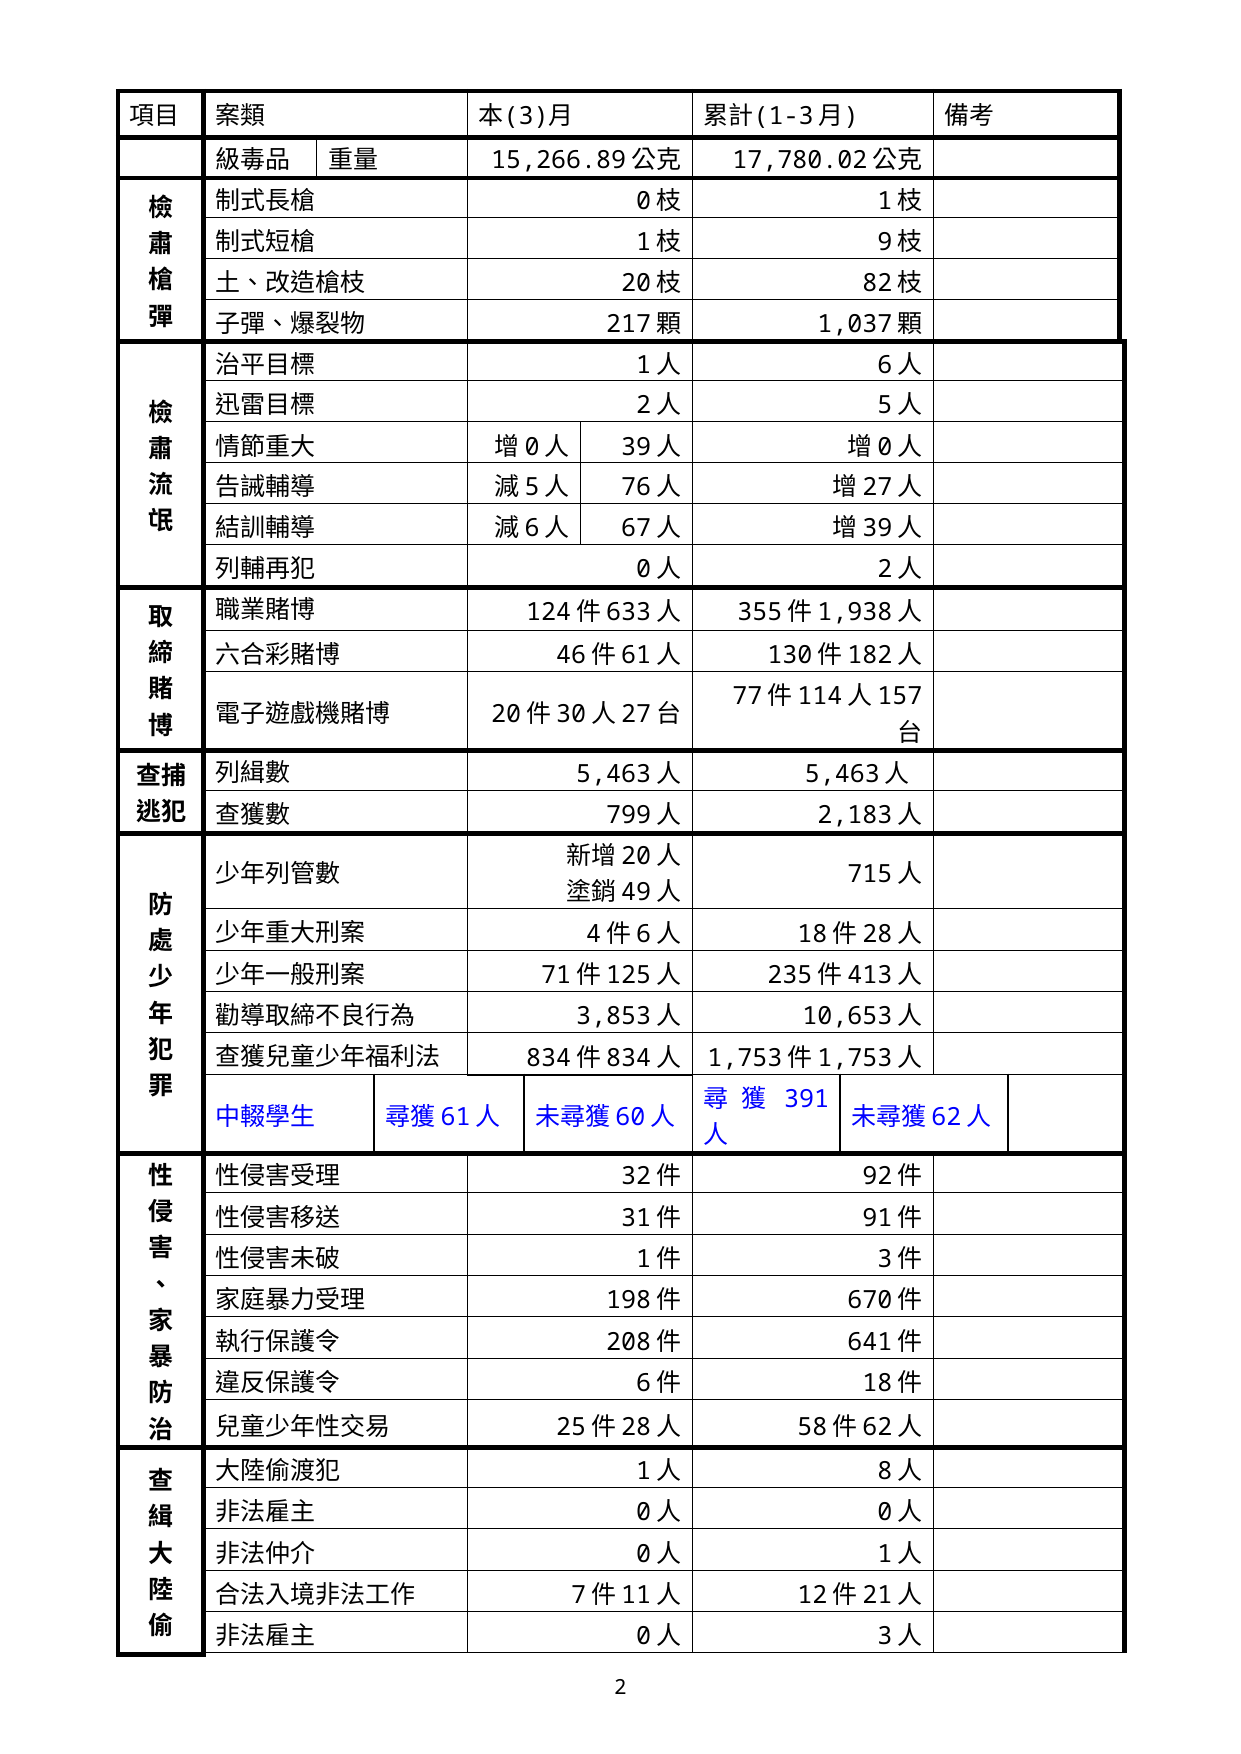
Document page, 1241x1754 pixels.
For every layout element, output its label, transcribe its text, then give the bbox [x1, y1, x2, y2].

table_cell 6件 [468, 1359, 692, 1399]
table_cell [934, 1400, 1122, 1445]
table_cell [934, 1571, 1122, 1611]
table_cell 檢肅流氓 [120, 344, 201, 585]
table_cell 2人 [468, 381, 692, 421]
table_cell 列輔再犯 [206, 545, 467, 585]
table_cell 尋獲61人 [375, 1075, 523, 1151]
table_cell 性侵害、家暴防治 [120, 1156, 201, 1445]
table_cell 32件 [468, 1156, 692, 1192]
table_cell [934, 951, 1122, 991]
table_cell [934, 791, 1122, 831]
table_cell [934, 504, 1122, 544]
table_cell 67人 [581, 504, 692, 544]
table_cell 5,463人 [468, 753, 692, 789]
table_cell 1,753件1,753人 [693, 1033, 933, 1073]
table_cell [934, 1235, 1122, 1275]
table_cell 92件 [693, 1156, 933, 1192]
table_cell [934, 1359, 1122, 1399]
table_cell 208件 [468, 1317, 692, 1357]
table_cell 834件834人 [468, 1033, 692, 1073]
table_cell [934, 140, 1117, 176]
table_cell 91件 [693, 1193, 933, 1233]
table_cell 3,853人 [468, 992, 692, 1032]
table_cell 減6人 [468, 504, 580, 544]
table_cell 查獲數 [206, 791, 467, 831]
table_cell 58件62人 [693, 1400, 933, 1445]
table_cell 增0人 [693, 422, 933, 462]
table_cell 級毒品 [206, 140, 316, 176]
table_cell [934, 1488, 1122, 1528]
table_cell 39人 [581, 422, 692, 462]
table_cell [934, 545, 1122, 585]
table_cell [934, 1529, 1122, 1569]
table_cell 10,653人 [693, 992, 933, 1032]
table_cell 0人 [468, 1529, 692, 1569]
table_cell 少年重大刑案 [206, 909, 467, 949]
table_cell 1,037顆 [693, 300, 933, 339]
table_cell [934, 422, 1122, 462]
table_cell 4件6人 [468, 909, 692, 949]
table_cell 違反保護令 [206, 1359, 467, 1399]
table_cell [934, 300, 1117, 339]
table_cell [934, 836, 1122, 908]
table_cell 非法雇主 [206, 1488, 467, 1528]
table_cell 土、改造槍枝 [206, 259, 467, 298]
table_cell [934, 463, 1122, 503]
table_cell 18件28人 [693, 909, 933, 949]
table_cell 71件125人 [468, 951, 692, 991]
table_header 本(3)月 [468, 93, 692, 135]
table_cell 20件30人27台 [468, 672, 692, 748]
table_cell 增0人 [468, 422, 580, 462]
table_cell 檢肅槍彈 [120, 180, 201, 339]
table_cell 124件633人 [468, 590, 692, 630]
table_cell 性侵害移送 [206, 1193, 467, 1233]
table_cell 2,183人 [693, 791, 933, 831]
table_cell 子彈、爆裂物 [206, 300, 467, 339]
table_cell [934, 1317, 1122, 1357]
table_cell [934, 381, 1122, 421]
table_cell 5人 [693, 381, 933, 421]
table_cell 235件413人 [693, 951, 933, 991]
table_header 備考 [934, 93, 1117, 135]
table_cell [120, 140, 201, 176]
table_cell 六合彩賭博 [206, 631, 467, 671]
table_cell 2人 [693, 545, 933, 585]
table_cell [934, 1156, 1122, 1192]
table_cell 3件 [693, 1235, 933, 1275]
table_cell 結訓輔導 [206, 504, 467, 544]
table_cell 中輟學生 [206, 1075, 373, 1151]
table_cell 20枝 [468, 259, 692, 298]
table_cell 重量 [317, 140, 467, 176]
table_cell 0人 [468, 545, 692, 585]
table_cell 12件21人 [693, 1571, 933, 1611]
table_cell [934, 344, 1122, 380]
table_cell 7件11人 [468, 1571, 692, 1611]
table_cell 查捕逃犯 [120, 753, 201, 831]
table_cell 8人 [693, 1450, 933, 1487]
table_cell 增39人 [693, 504, 933, 544]
table_cell [934, 1276, 1122, 1316]
table_cell 0枝 [468, 180, 692, 217]
table_cell 增27人 [693, 463, 933, 503]
table_cell 兒童少年性交易 [206, 1400, 467, 1445]
table_cell 76人 [581, 463, 692, 503]
table_cell 執行保護令 [206, 1317, 467, 1357]
table_cell [934, 259, 1117, 298]
table_header 累計(1-3月) [693, 93, 933, 135]
table_cell 0人 [468, 1488, 692, 1528]
table_cell 715人 [693, 836, 933, 908]
table_cell [934, 218, 1117, 257]
table_cell 1件 [468, 1235, 692, 1275]
table_cell 非法仲介 [206, 1529, 467, 1569]
table_cell 31件 [468, 1193, 692, 1233]
table_cell [934, 631, 1122, 671]
table_cell 130件182人 [693, 631, 933, 671]
table_cell 新增20人 塗銷49人 [468, 836, 692, 908]
table_header 項目 [120, 93, 201, 135]
table_cell 6人 [693, 344, 933, 380]
table_cell 性侵害未破 [206, 1235, 467, 1275]
table_cell 1人 [693, 1529, 933, 1569]
table_cell [934, 1612, 1122, 1652]
table_cell 3人 [693, 1612, 933, 1652]
table_cell 1人 [468, 1450, 692, 1487]
table_cell 大陸偷渡犯 [206, 1450, 467, 1487]
table_cell 670件 [693, 1276, 933, 1316]
table_cell 少年一般刑案 [206, 951, 467, 991]
table_cell 電子遊戲機賭博 [206, 672, 467, 748]
table_cell 17,780.02公克 [693, 140, 933, 176]
table_cell [934, 753, 1122, 789]
table_cell 18件 [693, 1359, 933, 1399]
table_cell 25件28人 [468, 1400, 692, 1445]
table_cell 46件61人 [468, 631, 692, 671]
table_cell 尋獲391人 [693, 1075, 839, 1151]
table_cell 0人 [693, 1488, 933, 1528]
table_cell 非法雇主 [206, 1612, 467, 1652]
table_cell 未尋獲60人 [525, 1076, 692, 1151]
table_cell 性侵害受理 [206, 1156, 467, 1192]
table_cell 勸導取締不良行為 [206, 992, 467, 1032]
table_cell 1枝 [468, 218, 692, 257]
table_cell 制式短槍 [206, 218, 467, 257]
table_cell 查獲兒童少年福利法 [206, 1033, 467, 1073]
table_cell 減5人 [468, 463, 580, 503]
table_cell 取締賭博 [120, 590, 201, 748]
table_cell [934, 1450, 1122, 1487]
table_cell 217顆 [468, 300, 692, 339]
table_cell [934, 590, 1122, 630]
table_cell 0人 [468, 1612, 692, 1652]
table_cell 列緝數 [206, 753, 467, 789]
table_cell 77件114人157台 [693, 672, 933, 748]
table_cell 未尋獲62人 [841, 1075, 1007, 1151]
table_cell 制式長槍 [206, 180, 467, 217]
table_cell 15,266.89公克 [468, 140, 692, 176]
table_cell 少年列管數 [206, 836, 467, 908]
table_cell 情節重大 [206, 422, 467, 462]
table_cell 198件 [468, 1276, 692, 1316]
table_cell 治平目標 [206, 344, 467, 380]
table_cell 查緝大陸偷渡犯 [120, 1450, 201, 1652]
table_cell 家庭暴力受理 [206, 1276, 467, 1316]
table_cell [934, 992, 1122, 1032]
table_cell 9枝 [693, 218, 933, 257]
table_cell [934, 1193, 1122, 1233]
table_cell 防處少年犯罪 [120, 836, 201, 1151]
table_cell 告誡輔導 [206, 463, 467, 503]
table_cell 1人 [468, 344, 692, 380]
table_cell 799人 [468, 791, 692, 831]
table_cell [934, 672, 1122, 748]
table_cell [934, 180, 1117, 217]
table_cell [934, 1033, 1122, 1073]
table_cell 合法入境非法工作 [206, 1571, 467, 1611]
table_cell 641件 [693, 1317, 933, 1357]
table_cell 迅雷目標 [206, 381, 467, 421]
table_cell 1枝 [693, 180, 933, 217]
table_cell 職業賭博 [206, 590, 467, 630]
table_cell [1009, 1075, 1122, 1151]
table_cell 5,463人 [693, 753, 933, 789]
table_cell [934, 909, 1122, 949]
table_cell 355件1,938人 [693, 590, 933, 630]
table_header 案類 [206, 93, 467, 135]
table_cell 82枝 [693, 259, 933, 298]
